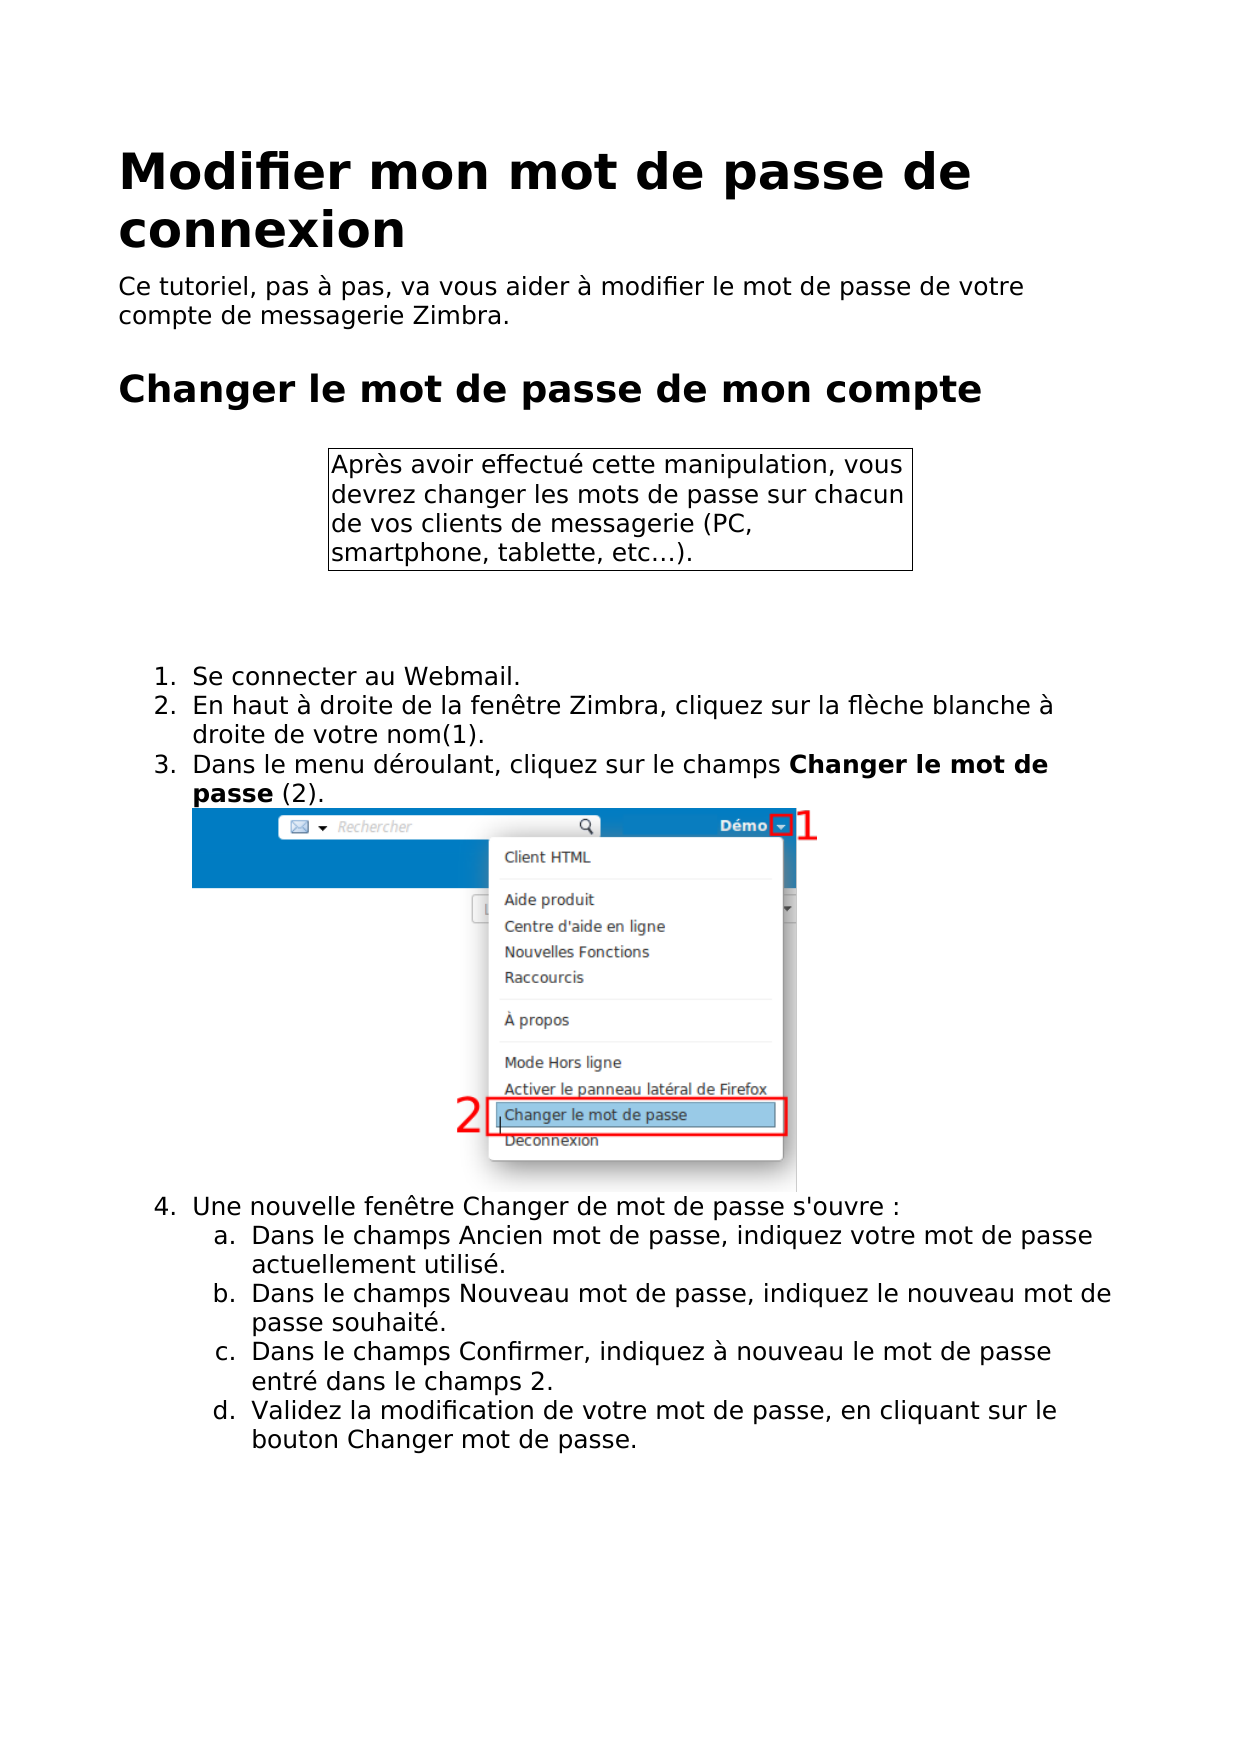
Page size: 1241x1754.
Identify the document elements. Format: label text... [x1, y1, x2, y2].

subtitle Changer le mot de passe de mon compte [118, 368, 1122, 412]
list Une nouvelle fenêtre Changer de mot de passe s'ouvre : [177, 1192, 1122, 1221]
list Dans le menu déroulant, cliquez sur le champs Changer le mot de passe (2). [177, 750, 1122, 1192]
list Validez la modification de votre mot de passe, en cliquant sur le bouton Changer mot de passe. [236, 1396, 1122, 1454]
subtitle Modifier mon mot de passe de connexion [118, 143, 1122, 259]
table_header Après avoir effectué cette manipulation, vous devrez changer les mots de passe sur chacun de vos clients de messagerie (PC, smartphone, tablette, etc…). [329, 449, 912, 570]
list Dans le champs Ancien mot de passe, indiquez votre mot de passe actuellement utilisé. [236, 1221, 1122, 1279]
list Se connecter au Webmail. [177, 662, 1122, 691]
text Ce tutoriel, pas à pas, va vous aider à modifier le mot de passe de votre compte de messagerie Zimbra. [118, 272, 1122, 330]
picture [192, 808, 817, 1192]
list En haut à droite de la fenêtre Zimbra, cliquez sur la flèche blanche à droite de votre nom(1). [177, 691, 1122, 750]
list Dans le champs Nouveau mot de passe, indiquez le nouveau mot de passe souhaité. [236, 1279, 1122, 1337]
list Dans le champs Confirmer, indiquez à nouveau le mot de passe entré dans le champs 2. [236, 1337, 1122, 1396]
